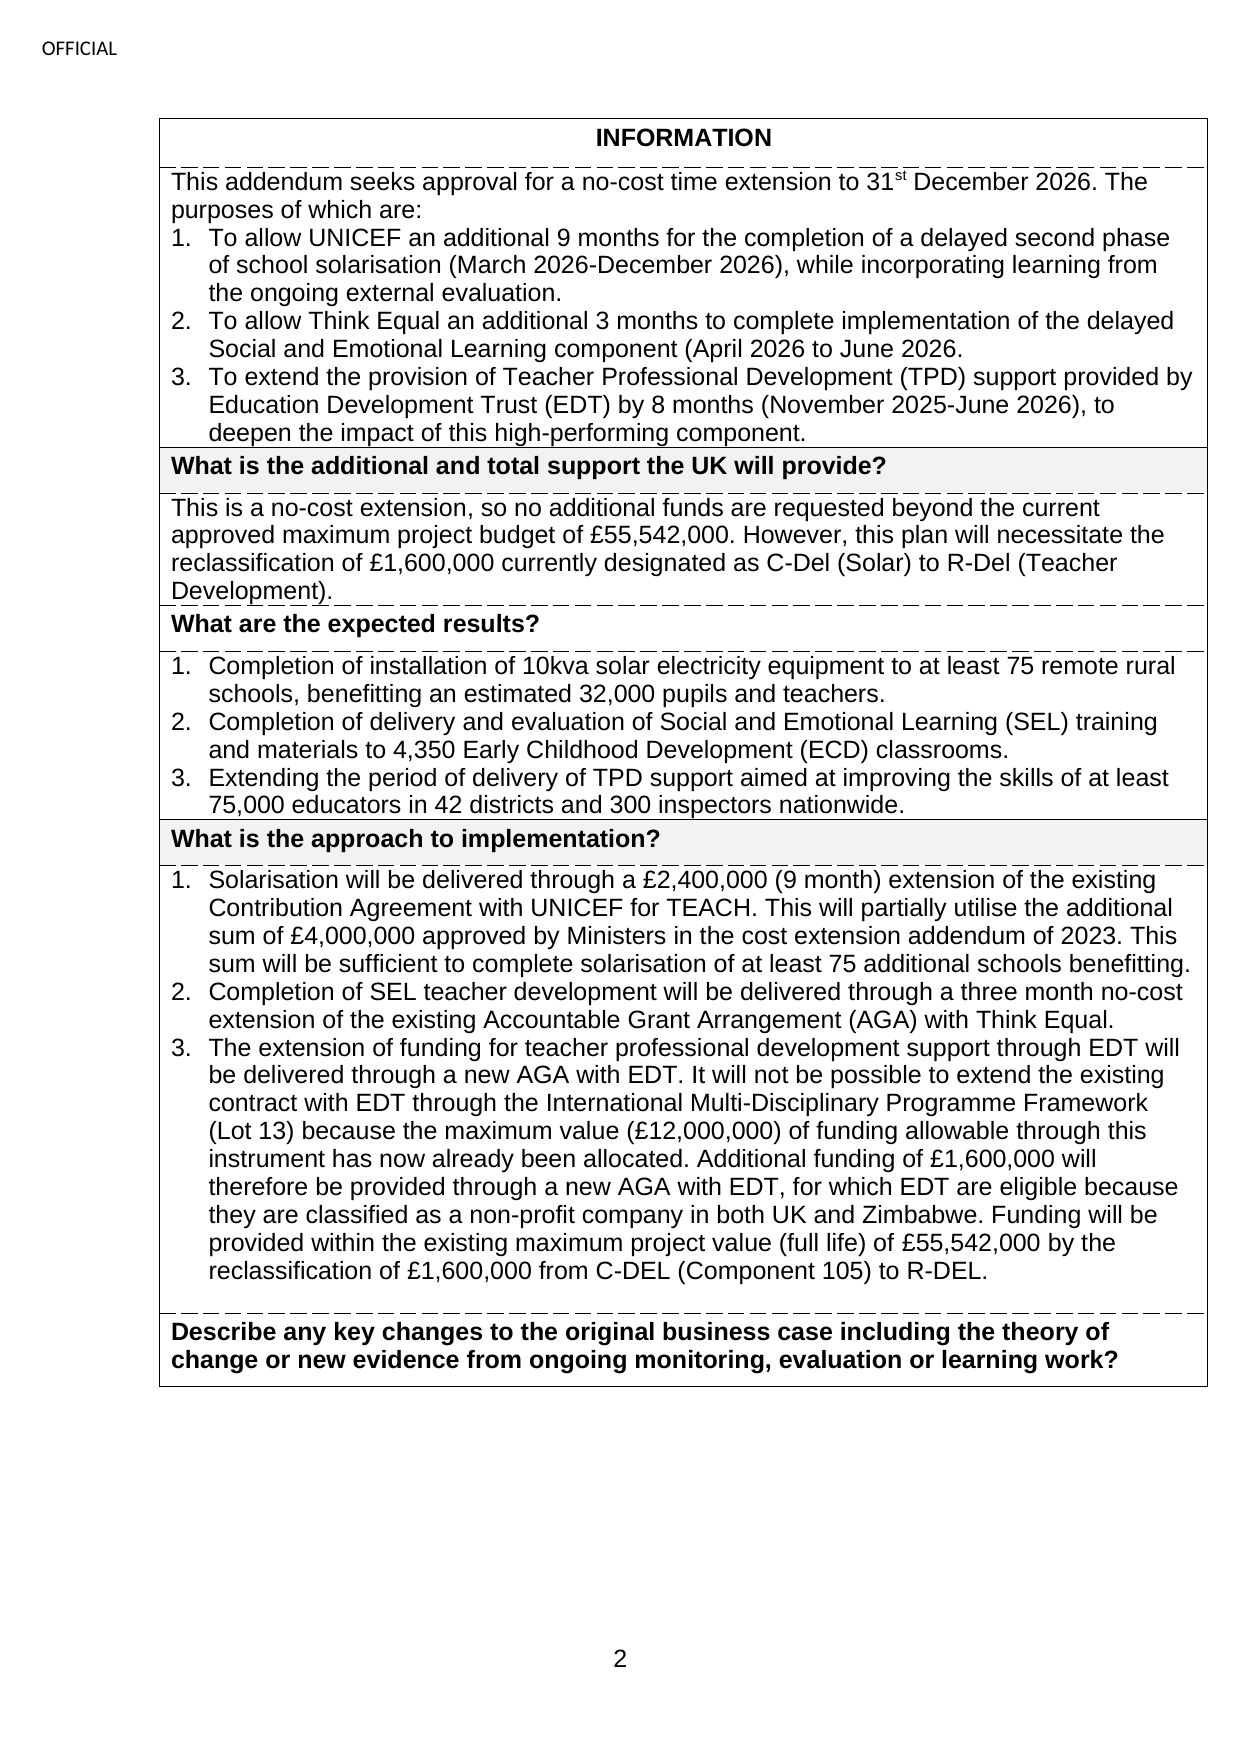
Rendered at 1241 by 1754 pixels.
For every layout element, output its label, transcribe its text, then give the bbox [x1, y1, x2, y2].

table_cell What is the additional and total support the UK will provide? [160, 448, 1207, 492]
table_cell This addendum seeks approval for a no-cost time extension to 31st December 2026. The purposes of which are: To allow UNICEF an additional 9 months for the completion of a delayed second phase of school solarisation (March 2026-December 2026), while incorporating learning from the ongoing external evaluation. To allow Think Equal an additional 3 months to complete implementation of the delayed Social and Emotional Learning component (April 2026 to June 2026. To extend the provision of Teacher Professional Development (TPD) support provided by Education Development Trust (EDT) by 8 months (November 2025-June 2026), to deepen the impact of this high-performing component. [160, 167, 1207, 447]
table_cell This is a no-cost extension, so no additional funds are requested beyond the current approved maximum project budget of £55,542,000. However, this plan will necessitate the reclassification of £1,600,000 currently designated as C-Del (Solar) to R-Del (Teacher Development). [160, 493, 1207, 605]
table_header INFORMATION [160, 119, 1207, 167]
table_cell Solarisation will be delivered through a £2,400,000 (9 month) extension of the existing Contribution Agreement with UNICEF for TEACH. This will partially utilise the additional sum of £4,000,000 approved by Ministers in the cost extension addendum of 2023. This sum will be sufficient to complete solarisation of at least 75 additional schools benefitting. Completion of SEL teacher development will be delivered through a three month no-cost extension of the existing Accountable Grant Arrangement (AGA) with Think Equal. The extension of funding for teacher professional development support through EDT will be delivered through a new AGA with EDT. It will not be possible to extend the existing contract with EDT through the International Multi-Disciplinary Programme Framework (Lot 13) because the maximum value (£12,000,000) of funding allowable through this instrument has now already been allocated. Additional funding of £1,600,000 will therefore be provided through a new AGA with EDT, for which EDT are eligible because they are classified as a non-profit company in both UK and Zimbabwe. Funding will be provided within the existing maximum project value (full life) of £55,542,000 by the reclassification of £1,600,000 from C-DEL (Component 105) to R-DEL. [160, 865, 1207, 1313]
table_cell Describe any key changes to the original business case including the theory of change or new evidence from ongoing monitoring, evaluation or learning work? [160, 1313, 1207, 1386]
table_cell What are the expected results? [160, 605, 1207, 651]
table_cell What is the approach to implementation? [160, 820, 1207, 865]
table_cell Completion of installation of 10kva solar electricity equipment to at least 75 remote rural schools, benefitting an estimated 32,000 pupils and teachers. Completion of delivery and evaluation of Social and Emotional Learning (SEL) training and materials to 4,350 Early Childhood Development (ECD) classrooms. Extending the period of delivery of TPD support aimed at improving the skills of at least 75,000 educators in 42 districts and 300 inspectors nationwide. [160, 651, 1207, 819]
